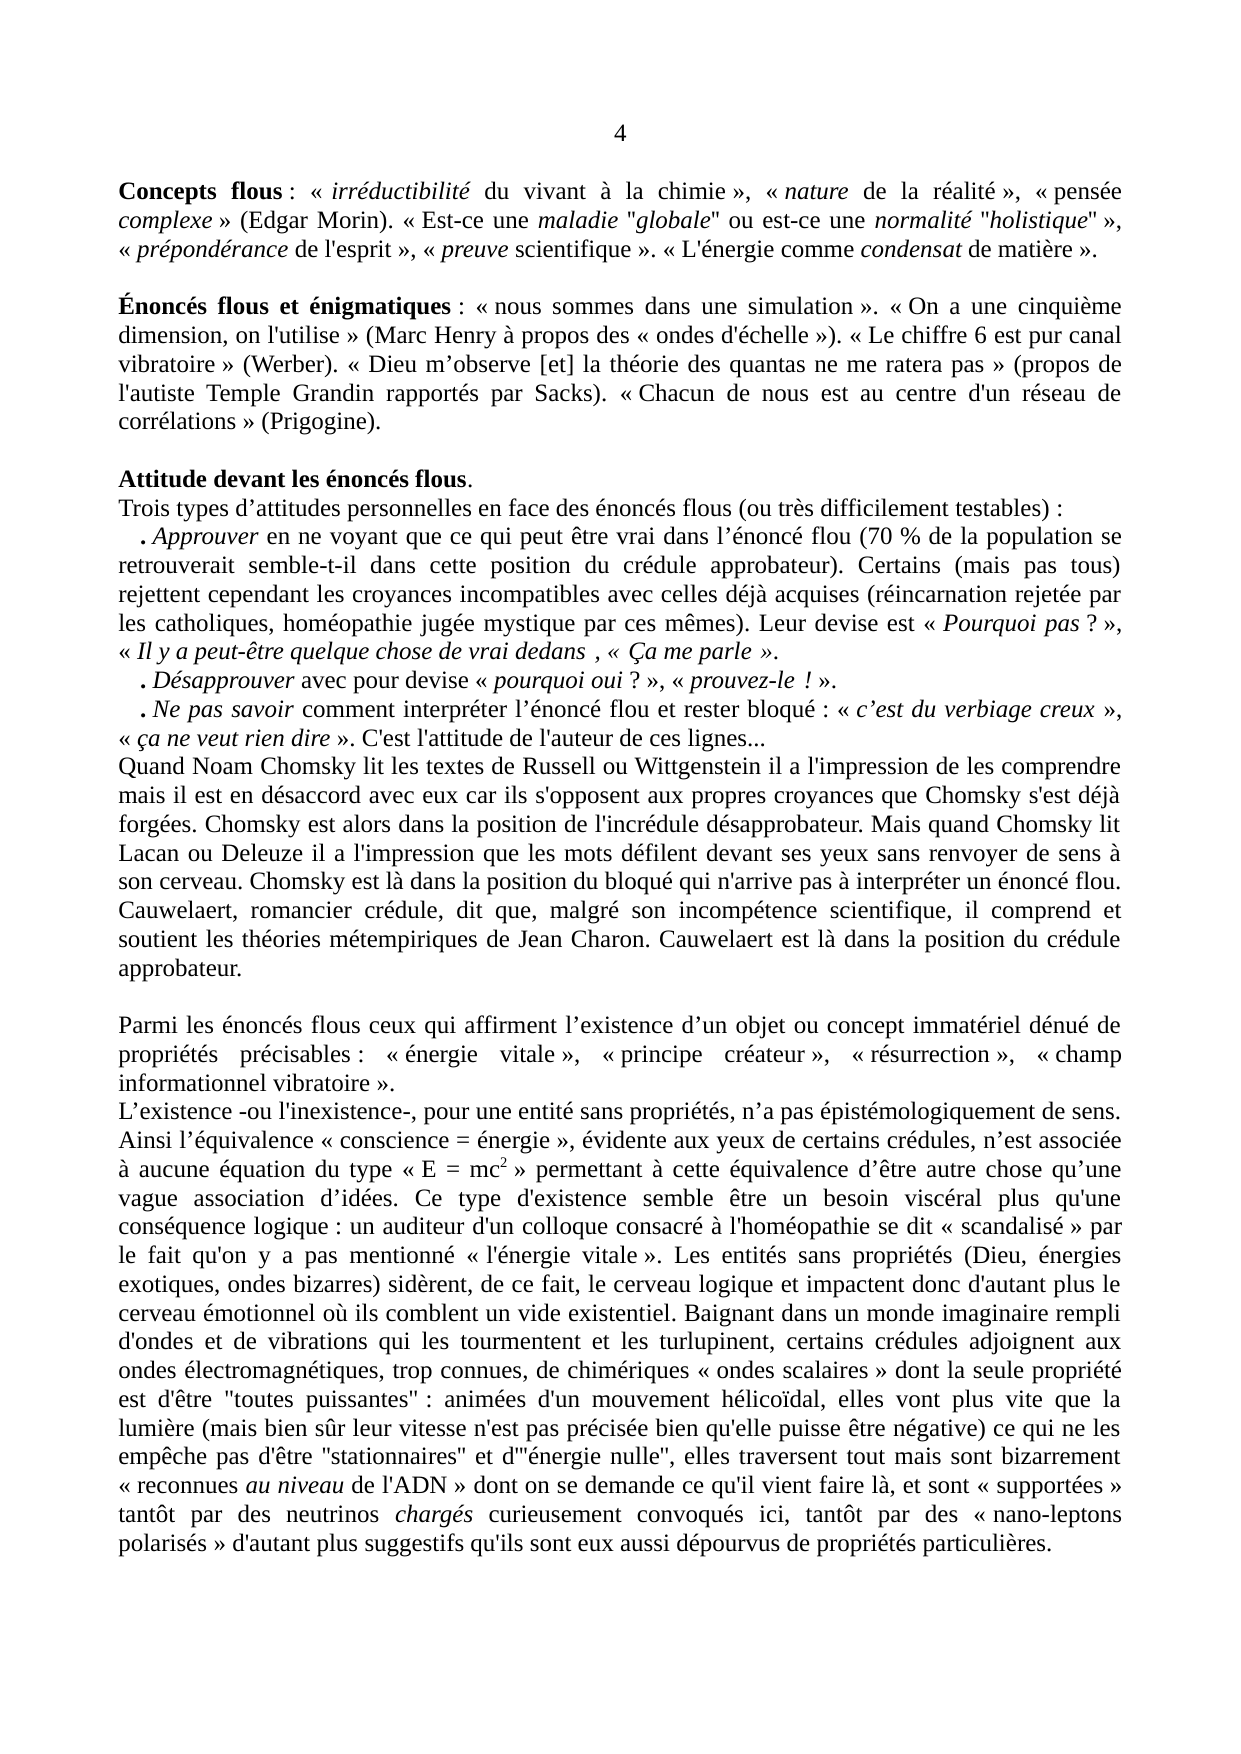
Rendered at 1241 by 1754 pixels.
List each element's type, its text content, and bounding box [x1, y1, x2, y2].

text Trois types d’attitudes personnelles en face des énoncés flous (ou très difficilement testables) : [118, 493, 1122, 521]
text Attitude devant les énoncés flous. [118, 464, 1122, 493]
text . Ne pas savoir comment interpréter l’énoncé flou et rester bloqué : « c’est du verbiage creux », « ça ne veut rien dire ». C'est l'attitude de l'auteur de ces lignes... [118, 694, 1122, 751]
text L’existence -ou l'inexistence-, pour une entité sans propriétés, n’a pas épistémologiquement de sens. Ainsi l’équivalence « conscience = énergie », évidente aux yeux de certains crédules, n’est associée à aucune équation du type « E = mc2 » permettant à cette équivalence d’être autre chose qu’une vague association d’idées. Ce type d'existence semble être un besoin viscéral plus qu'une conséquence logique : un auditeur d'un colloque consacré à l'homéopathie se dit « scandalisé » par le fait qu'on y a pas mentionné « l'énergie vitale ». Les entités sans propriétés (Dieu, énergies exotiques, ondes bizarres) sidèrent, de ce fait, le cerveau logique et impactent donc d'autant plus le cerveau émotionnel où ils comblent un vide existentiel. Baignant dans un monde imaginaire rempli d'ondes et de vibrations qui les tourmentent et les turlupinent, certains crédules adjoignent aux ondes électromagnétiques, trop connues, de chimériques « ondes scalaires » dont la seule propriété est d'être "toutes puissantes" : animées d'un mouvement hélicoïdal, elles vont plus vite que la lumière (mais bien sûr leur vitesse n'est pas précisée bien qu'elle puisse être négative) ce qui ne les empêche pas d'être ''stationnaires'' et d'''énergie nulle'', elles traversent tout mais sont bizarrement « reconnues au niveau de l'ADN » dont on se demande ce qu'il vient faire là, et sont « supportées » tantôt par des neutrinos chargés curieusement convoqués ici, tantôt par des « nano-leptons polarisés » d'autant plus suggestifs qu'ils sont eux aussi dépourvus de propriétés particulières. [118, 1096, 1122, 1556]
text Concepts flous : « irréductibilité du vivant à la chimie », « nature de la réalité », « pensée complexe » (Edgar Morin). « Est-ce une maladie ''globale'' ou est-ce une normalité ''holistique'' », « prépondérance de l'esprit », « preuve scientifique ». « L'énergie comme condensat de matière ». [118, 176, 1122, 263]
text . Désapprouver avec pour devise « pourquoi oui ? », « prouvez-le ! ». [118, 665, 1122, 694]
text Quand Noam Chomsky lit les textes de Russell ou Wittgenstein il a l'impression de les comprendre mais il est en désaccord avec eux car ils s'opposent aux propres croyances que Chomsky s'est déjà forgées. Chomsky est alors dans la position de l'incrédule désapprobateur. Mais quand Chomsky lit Lacan ou Deleuze il a l'impression que les mots défilent devant ses yeux sans renvoyer de sens à son cerveau. Chomsky est là dans la position du bloqué qui n'arrive pas à interpréter un énoncé flou. Cauwelaert, romancier crédule, dit que, malgré son incompétence scientifique, il comprend et soutient les théories métempiriques de Jean Charon. Cauwelaert est là dans la position du crédule approbateur. [118, 751, 1122, 981]
text Énoncés flous et énigmatiques : « nous sommes dans une simulation ». « On a une cinquième dimension, on l'utilise » (Marc Henry à propos des « ondes d'échelle »). « Le chiffre 6 est pur canal vibratoire » (Werber). « Dieu m’observe [et] la théorie des quantas ne me ratera pas » (propos de l'autiste Temple Grandin rapportés par Sacks). « Chacun de nous est au centre d'un réseau de corrélations » (Prigogine). [118, 291, 1122, 435]
text Parmi les énoncés flous ceux qui affirment l’existence d’un objet ou concept immatériel dénué de propriétés précisables : « énergie vitale », « principe créateur », « résurrection », « champ informationnel vibratoire ». [118, 1010, 1122, 1096]
text . Approuver en ne voyant que ce qui peut être vrai dans l’énoncé flou (70 % de la population se retrouverait semble-t-il dans cette position du crédule approbateur). Certains (mais pas tous) rejettent cependant les croyances incompatibles avec celles déjà acquises (réincarnation rejetée par les catholiques, homéopathie jugée mystique par ces mêmes). Leur devise est « Pourquoi pas ? », « Il y a peut-être quelque chose de vrai dedans , « Ça me parle ». [118, 521, 1122, 665]
